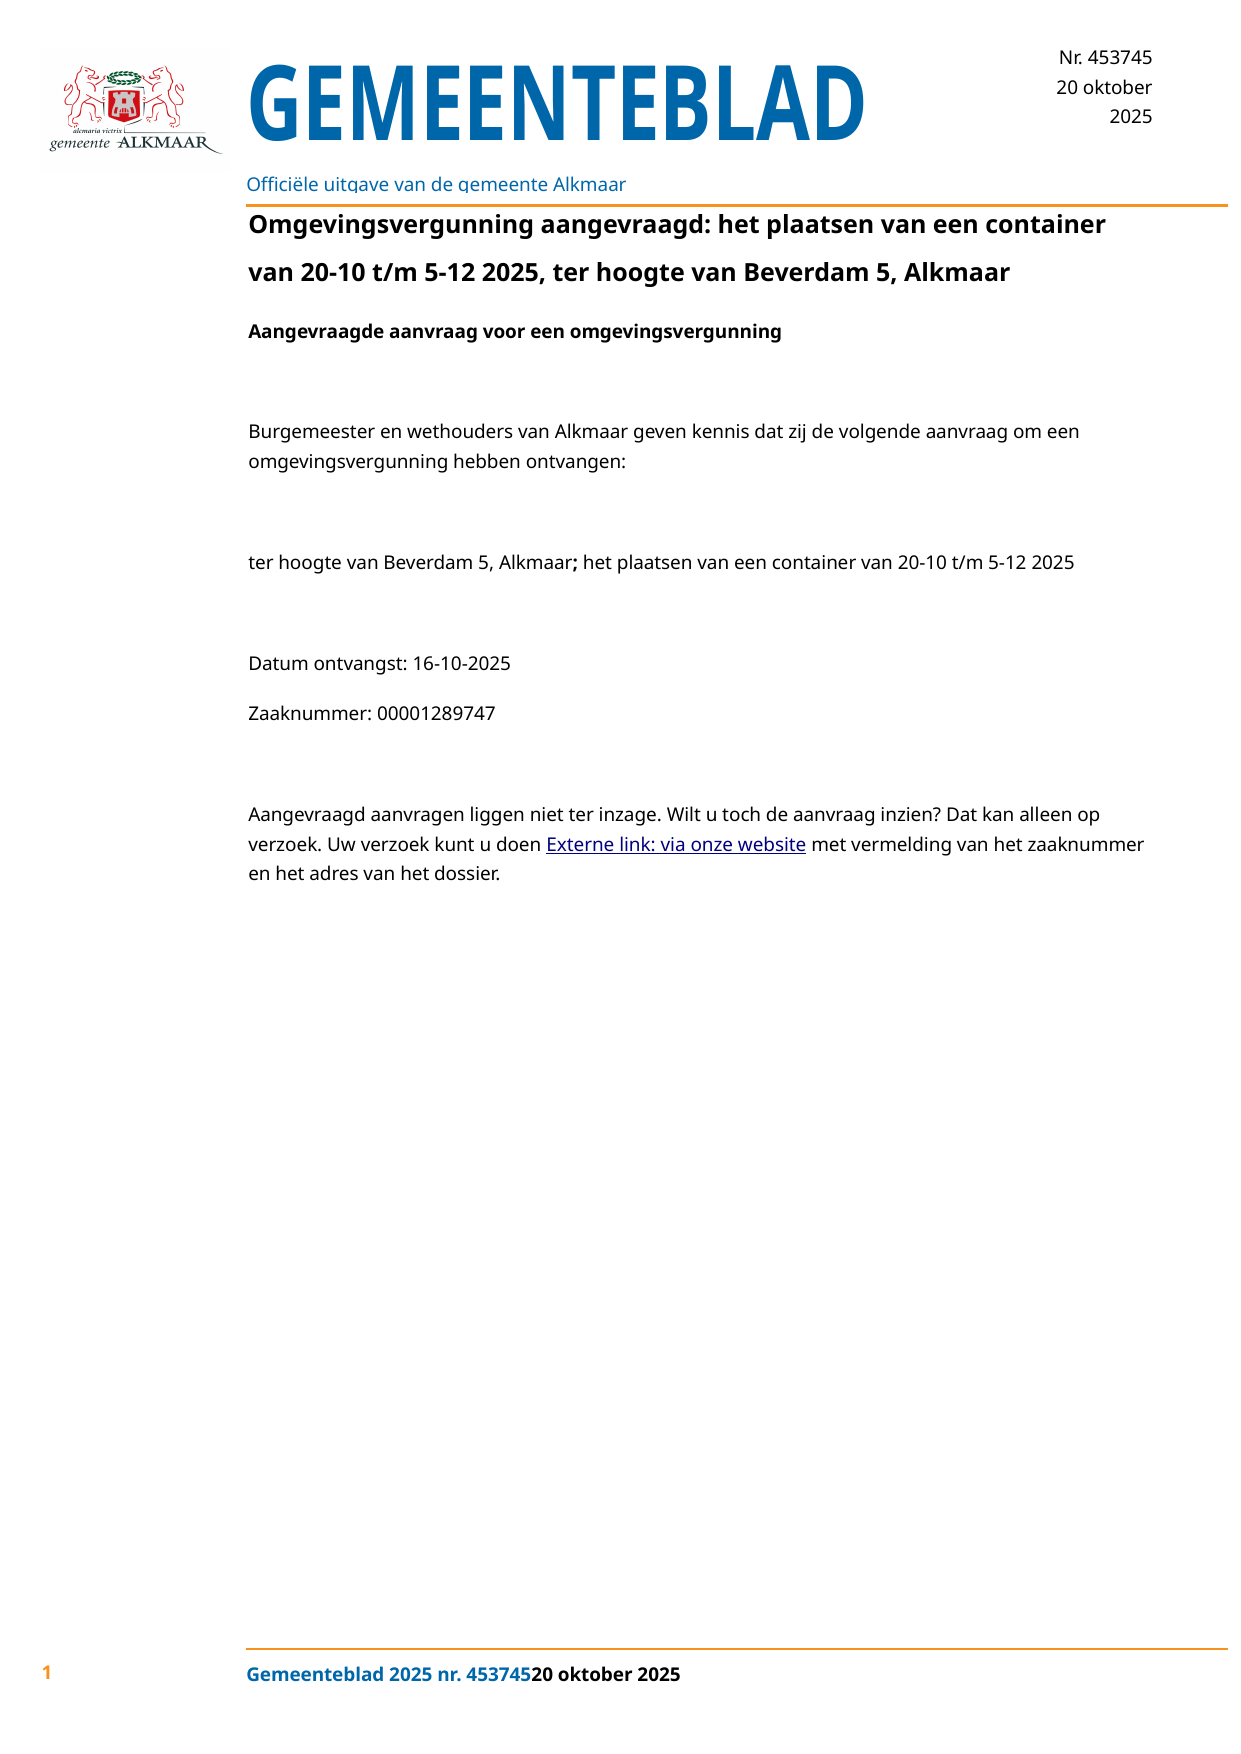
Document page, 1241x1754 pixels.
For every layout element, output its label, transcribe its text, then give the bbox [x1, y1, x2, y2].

text Aangevraagd aanvragen liggen niet ter inzage. Wilt u toch de aanvraag inzien? Dat kan alleen op verzoek. Uw verzoek kunt u doen Externe link: via onze website met vermelding van het zaaknummer en het adres van het dossier. [248, 801, 1152, 886]
text Burgemeester en wethouders van Alkmaar geven kennis dat zij de volgende aanvraag om een omgevingsvergunning hebben ontvangen: [248, 419, 1152, 474]
text Zaaknummer: 00001289747 [248, 700, 1152, 726]
text ter hoogte van Beverdam 5, Alkmaar; het plaatsen van een container van 20-10 t/m 5-12 2025 [248, 549, 1152, 575]
text Omgevingsvergunning aangevraagd: het plaatsen van een container van 20-10 t/m 5-12 2025, ter hoogte van Beverdam 5, Alkmaar [248, 207, 1152, 288]
text Aangevraagde aanvraag voor een omgevingsvergunning [248, 318, 1152, 344]
text Datum ontvangst: 16-10-2025 [248, 650, 1152, 676]
picture [41, 47, 231, 172]
